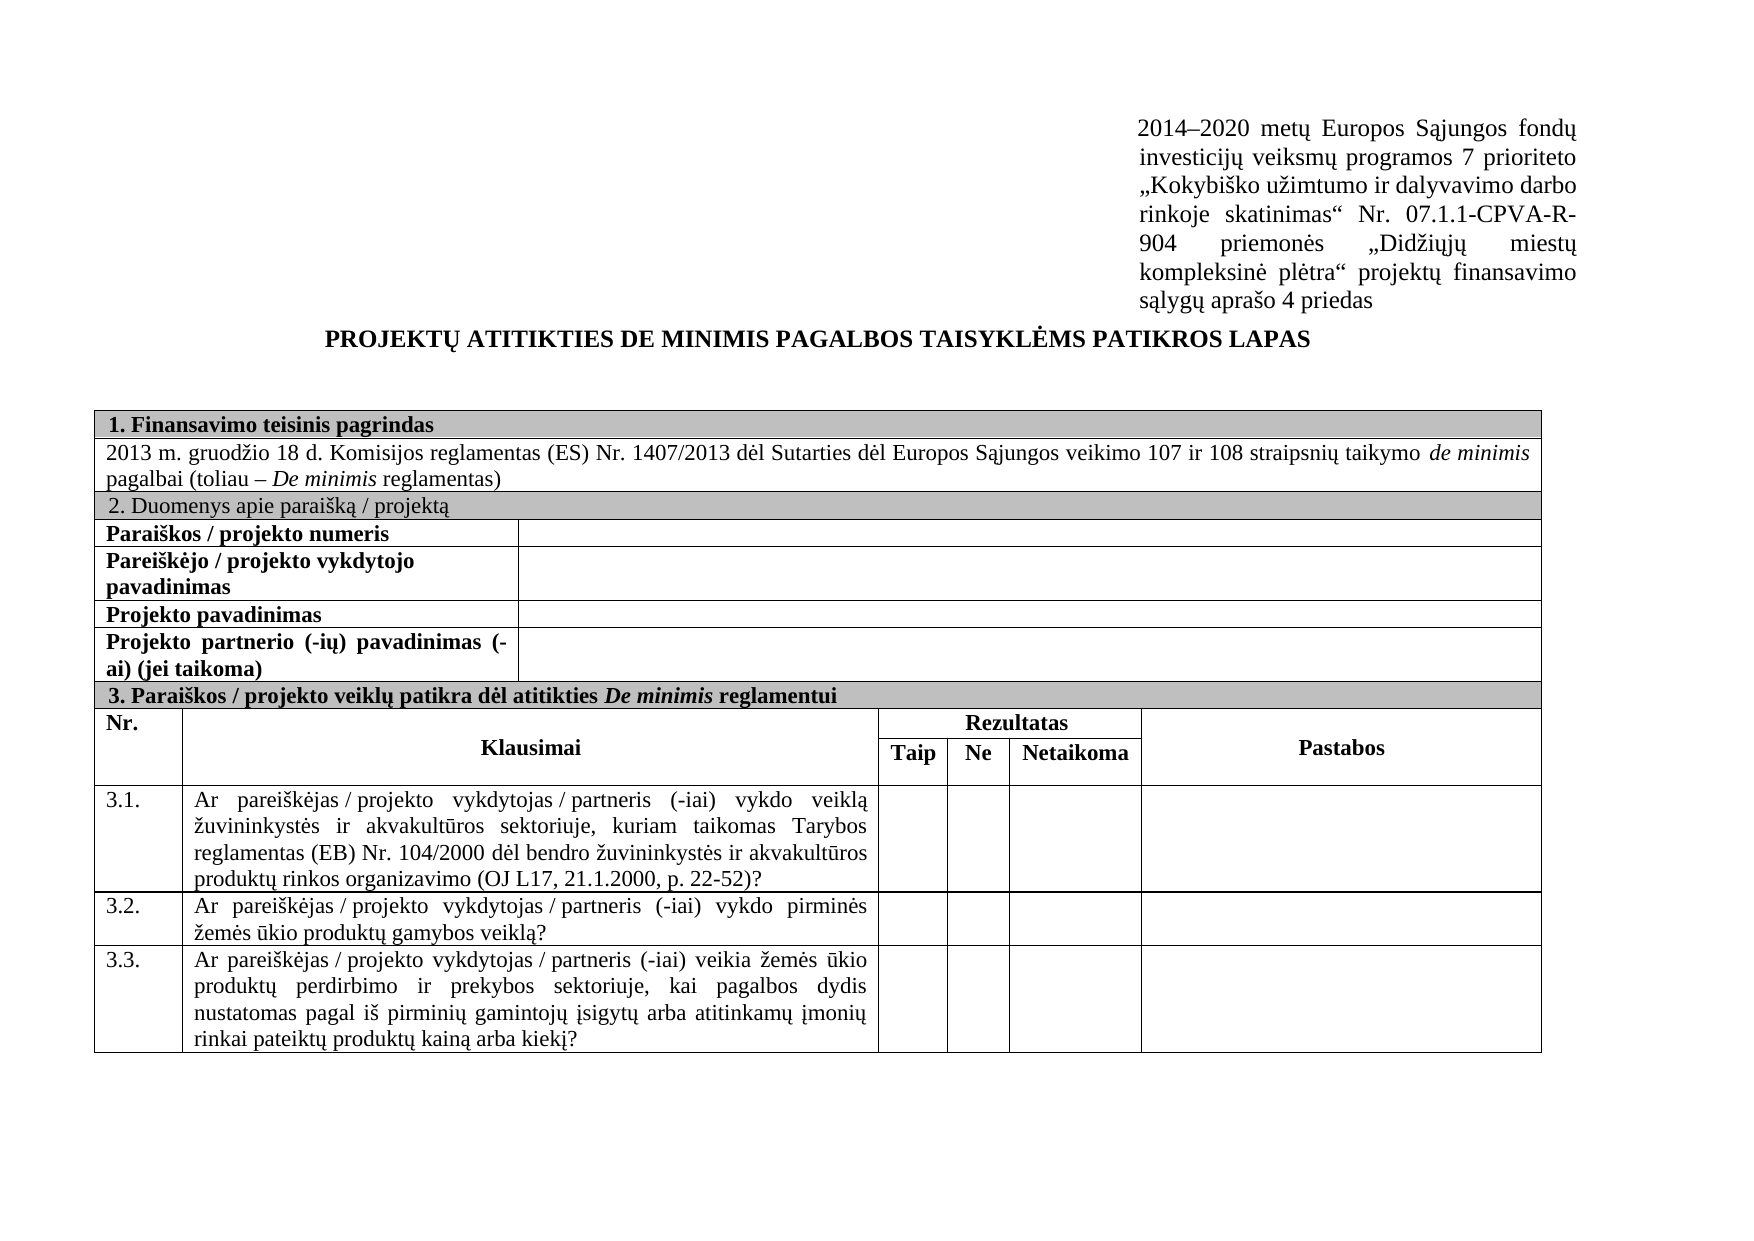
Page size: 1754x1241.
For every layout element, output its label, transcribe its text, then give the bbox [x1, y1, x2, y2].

table_cell Ar pareiškėjas / projekto vykdytojas / partneris (-iai) veikia žemės ūkio produktų perdirbimo ir prekybos sektoriuje, kai pagalbos dydis nustatomas pagal iš pirminių gamintojų įsigytų arba atitinkamų įmonių rinkai pateiktų produktų kainą arba kiekį? [183, 946, 878, 1052]
table_cell Paraiškos / projekto numeris [95, 520, 518, 546]
table_cell 3.3. [95, 946, 182, 1052]
table_cell 2013 m. gruodžio 18 d. Komisijos reglamentas (ES) Nr. 1407/2013 dėl Sutarties dėl Europos Sąjungos veikimo 107 ir 108 straipsnių taikymo de minimis pagalbai (toliau – De minimis reglamentas) [95, 439, 1541, 491]
table_cell [879, 893, 947, 945]
table_cell [519, 628, 1541, 681]
table_cell [879, 946, 947, 1052]
table_header 1. Finansavimo teisinis pagrindas [95, 411, 1541, 437]
table_cell [948, 893, 1009, 945]
table_cell [948, 946, 1009, 1052]
table_cell Projekto partnerio (-ių) pavadinimas (-ai) (jei taikoma) [95, 628, 518, 681]
table_cell [1010, 786, 1141, 891]
table_cell Taip [879, 739, 947, 785]
table_cell Projekto pavadinimas [95, 601, 518, 627]
table_cell [1010, 946, 1141, 1052]
table_cell Ne [948, 739, 1009, 785]
table_cell Ar pareiškėjas / projekto vykdytojas / partneris (-iai) vykdo veiklą žuvininkystės ir akvakultūros sektoriuje, kuriam taikomas Tarybos reglamentas (EB) Nr. 104/2000 dėl bendro žuvininkystės ir akvakultūros produktų rinkos organizavimo (OJ L17, 21.1.2000, p. 22-52)? [183, 786, 878, 891]
table_cell 3.2. [95, 893, 182, 945]
table_cell Rezultatas [879, 709, 1141, 738]
table_cell [1010, 893, 1141, 945]
table_cell [1142, 786, 1541, 891]
table_cell Netaikoma [1010, 739, 1141, 785]
table_cell Nr. [95, 709, 182, 785]
table_cell Pastabos [1142, 709, 1541, 785]
text PROJEKTŲ ATITIKTIES DE MINIMIS PAGALBOS TAISYKLĖMS PATIKROS LAPAS [59, 324, 1577, 353]
text 2014–2020 metų Europos Sąjungos fondų investicijų veiksmų programos 7 prioriteto „Kokybiško užimtumo ir dalyvavimo darbo rinkoje skatinimas“ Nr. 07.1.1-CPVA-R-904 priemonės „Didžiųjų miestų kompleksinė plėtra“ projektų finansavimo sąlygų aprašo 4 priedas [1137, 113, 1577, 314]
table_cell Klausimai [183, 709, 878, 785]
table_cell [519, 601, 1541, 627]
table_cell [519, 520, 1541, 546]
table_cell Pareiškėjo / projekto vykdytojo pavadinimas [95, 547, 518, 600]
table_cell 3.1. [95, 786, 182, 891]
table_cell [519, 547, 1541, 600]
table_cell Ar pareiškėjas / projekto vykdytojas / partneris (-iai) vykdo pirminės žemės ūkio produktų gamybos veiklą? [183, 893, 878, 945]
table_cell [1142, 893, 1541, 945]
table_cell 2. Duomenys apie paraišką / projektą [95, 492, 1541, 519]
table_cell [1142, 946, 1541, 1052]
table_cell 3. Paraiškos / projekto veiklų patikra dėl atitikties De minimis reglamentui [95, 682, 1541, 708]
table_cell [948, 786, 1009, 891]
table_cell [879, 786, 947, 891]
